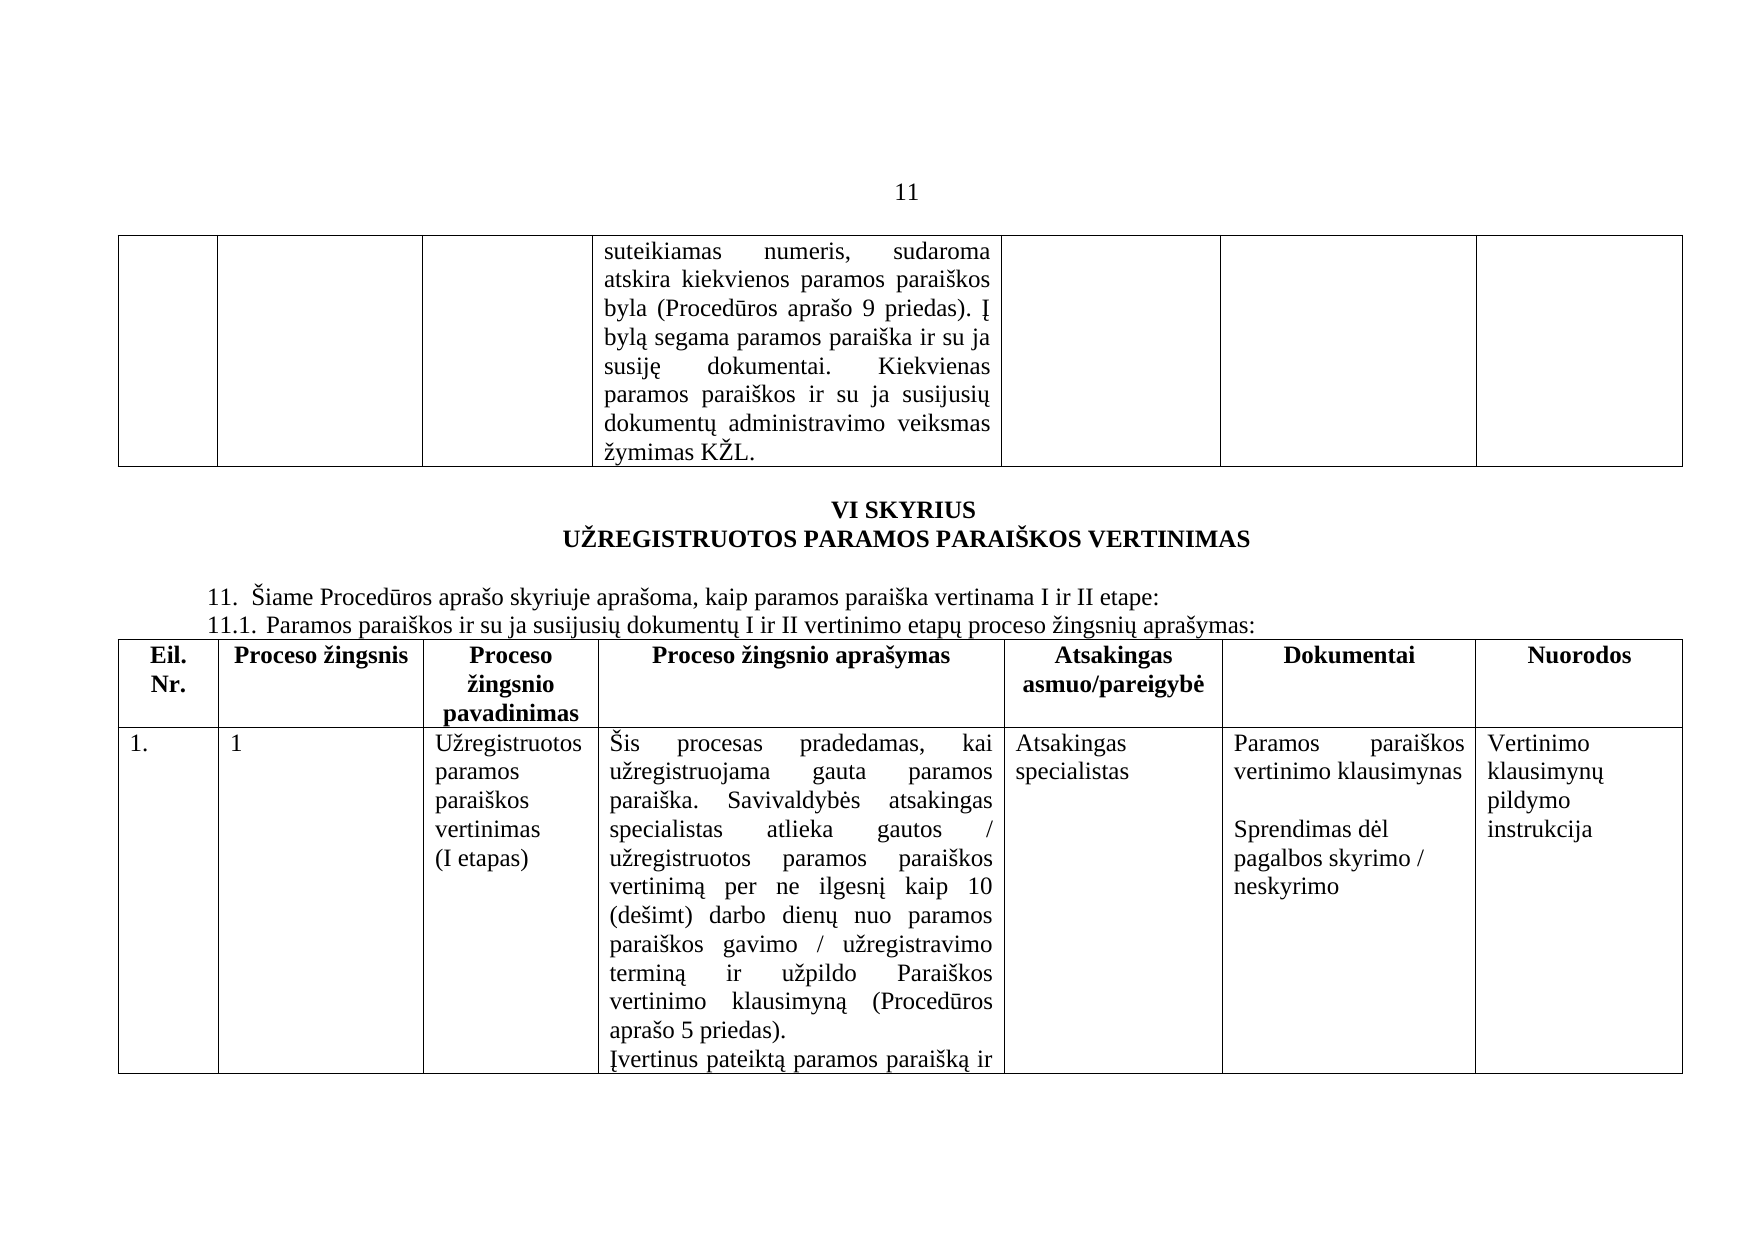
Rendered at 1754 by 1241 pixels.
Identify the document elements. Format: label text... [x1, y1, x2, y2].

table_cell [1002, 236, 1220, 466]
table_cell [218, 236, 422, 466]
table_cell [119, 236, 217, 466]
text UŽREGISTRUOTOS PARAMOS PARAIŠKOS VERTINIMAS [118, 524, 1695, 553]
table_header Proceso žingsnio aprašymas [599, 640, 1004, 727]
table_cell [1221, 236, 1476, 466]
table_header Proceso žingsnis [219, 640, 423, 727]
table_cell 1 [219, 728, 423, 1073]
table_header Dokumentai [1223, 640, 1475, 727]
table_cell [1477, 236, 1682, 466]
table_header Atsakingas asmuo/pareigybė [1005, 640, 1222, 727]
table_header Proceso žingsnio pavadinimas [424, 640, 598, 727]
table_cell Atsakingas specialistas [1005, 728, 1222, 1073]
table_cell [423, 236, 592, 466]
table_cell Vertinimo klausimynų pildymo instrukcija [1476, 728, 1682, 1073]
table_cell Šis procesas pradedamas, kai užregistruojama gauta paramos paraiška. Savivaldybės atsakingas specialistas atlieka gautos / užregistruotos paramos paraiškos vertinimą per ne ilgesnį kaip 10 (dešimt) darbo dienų nuo paramos paraiškos gavimo / užregistravimo terminą ir užpildo Paraiškos vertinimo klausimyną (Procedūros aprašo 5 priedas). Įvertinus pateiktą paramos paraišką ir [599, 728, 1004, 1073]
table_cell Paramos paraiškos vertinimo klausimynas Sprendimas dėl pagalbos skyrimo / neskyrimo [1223, 728, 1475, 1073]
text VI SKYRIUS [118, 496, 1695, 524]
table_header Eil. Nr. [119, 640, 218, 727]
table_cell 1. [119, 728, 218, 1073]
table_cell suteikiamas numeris, sudaroma atskira kiekvienos paramos paraiškos byla (Procedūros aprašo 9 priedas). Į bylą segama paramos paraiška ir su ja susiję dokumentai. Kiekvienas paramos paraiškos ir su ja susijusių dokumentų administravimo veiksmas žymimas KŽL. [593, 236, 1001, 466]
table_cell Užregistruotos paramos paraiškos vertinimas (I etapas) [424, 728, 598, 1073]
text 11.1. Paramos paraiškos ir su ja susijusių dokumentų I ir II vertinimo etapų proceso žingsnių aprašymas: [118, 611, 1695, 639]
text 11. Šiame Procedūros aprašo skyriuje aprašoma, kaip paramos paraiška vertinama I ir II etape: [118, 582, 1695, 611]
table_header Nuorodos [1476, 640, 1682, 727]
